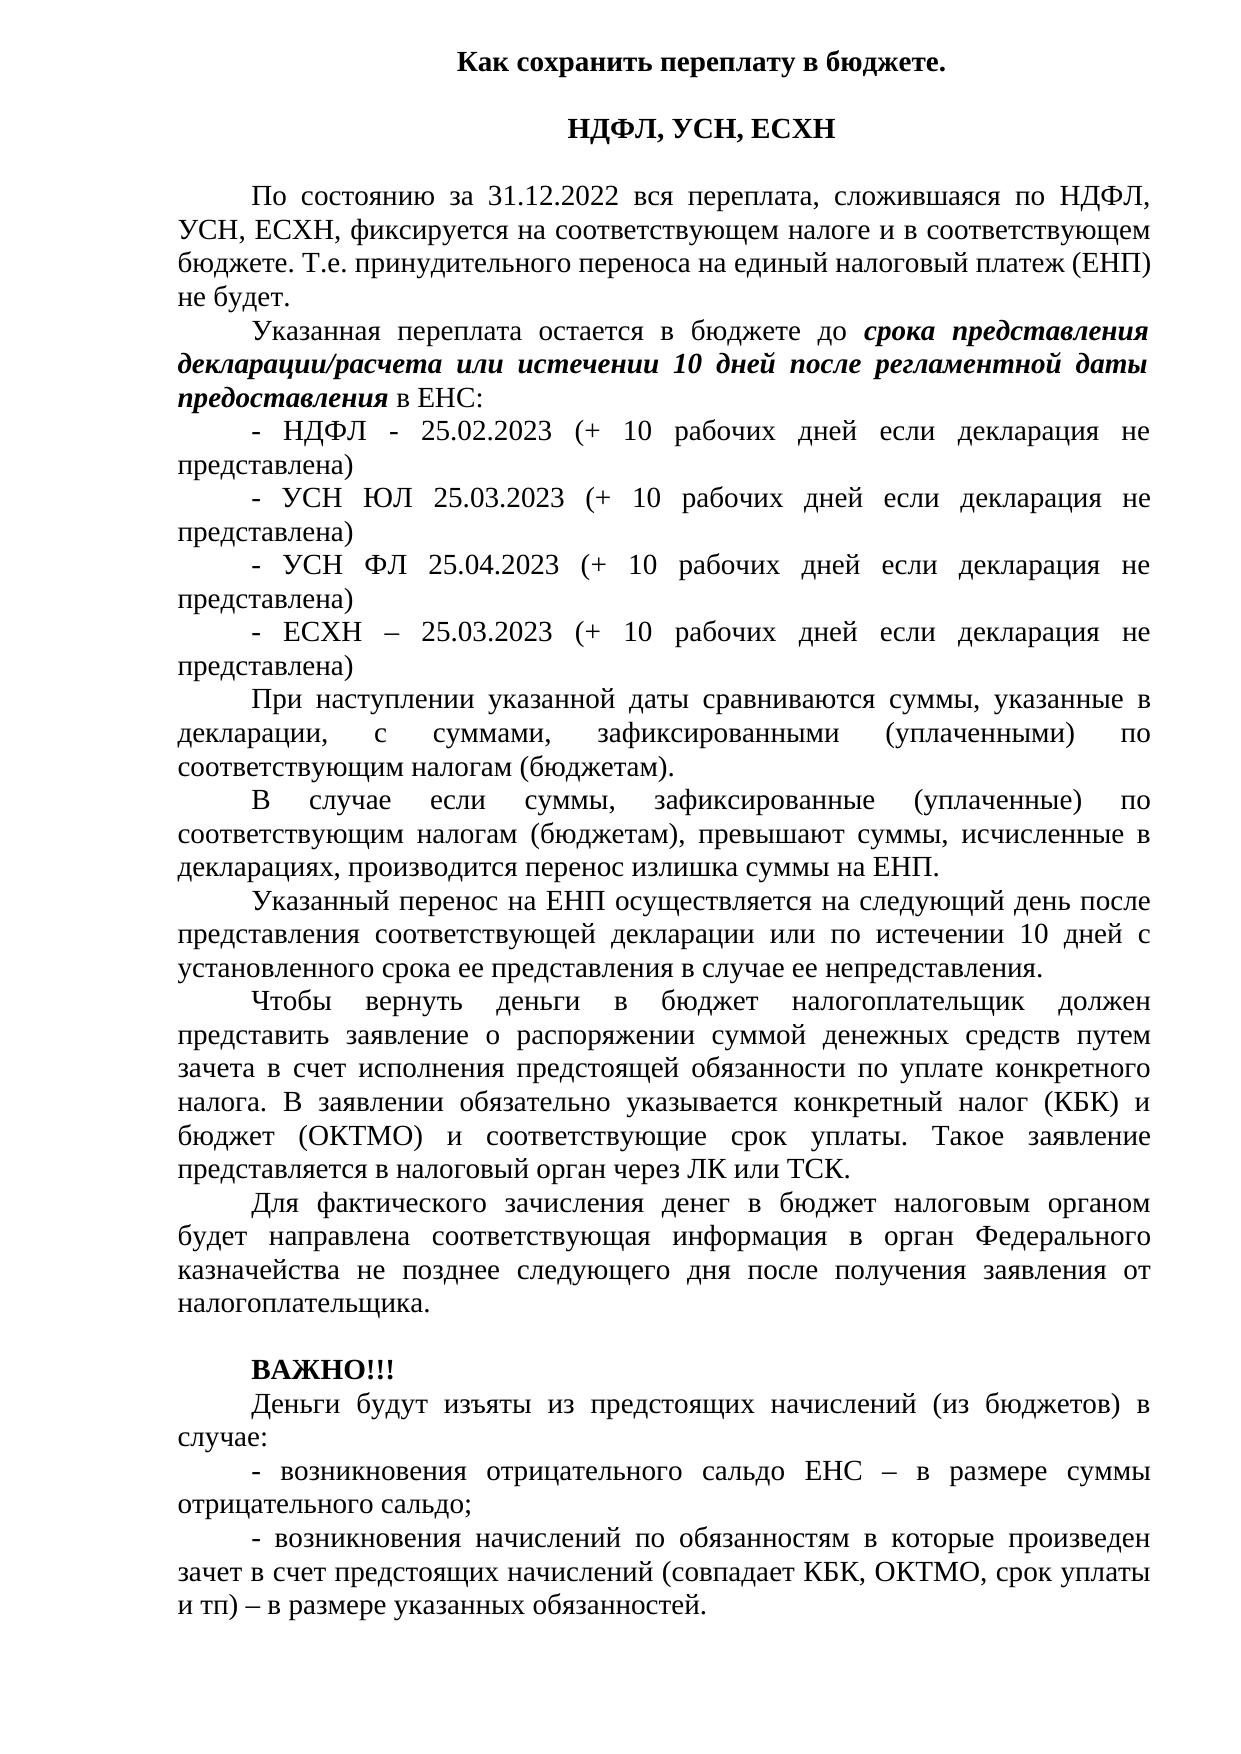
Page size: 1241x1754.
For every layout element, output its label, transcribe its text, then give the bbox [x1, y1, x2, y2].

text - НДФЛ - 25.02.2023 (+ 10 рабочих дней если декларация не представлена) [177, 413, 1152, 480]
text При наступлении указанной даты сравниваются суммы, указанные в декларации, с суммами, зафиксированными (уплаченными) по соответствующим налогам (бюджетам). [177, 682, 1152, 782]
text - УСН ЮЛ 25.03.2023 (+ 10 рабочих дней если декларация не представлена) [177, 480, 1152, 547]
text Как сохранить переплату в бюджете. [177, 44, 1152, 78]
text Деньги будут изъяты из предстоящих начислений (из бюджетов) в случае: [177, 1386, 1152, 1453]
text Чтобы вернуть деньги в бюджет налогоплательщик должен представить заявление о распоряжении суммой денежных средств путем зачета в счет исполнения предстоящей обязанности по уплате конкретного налога. В заявлении обязательно указывается конкретный налог (КБК) и бюджет (ОКТМО) и соответствующие срок уплаты. Такое заявление представляется в налоговый орган через ЛК или ТСК. [177, 983, 1152, 1185]
text Для фактического зачисления денег в бюджет налоговым органом будет направлена соответствующая информация в орган Федерального казначейства не позднее следующего дня после получения заявления от налогоплательщика. [177, 1185, 1152, 1319]
text ВАЖНО!!! [177, 1352, 1152, 1386]
text - ЕСХН – 25.03.2023 (+ 10 рабочих дней если декларация не представлена) [177, 614, 1152, 682]
text Указанная переплата остается в бюджете до срока представления декларации/расчета или истечении 10 дней после регламентной даты предоставления в ЕНС: [177, 313, 1152, 413]
text По состоянию за 31.12.2022 вся переплата, сложившаяся по НДФЛ, УСН, ЕСХН, фиксируется на соответствующем налоге и в соответствующем бюджете. Т.е. принудительного переноса на единый налоговый платеж (ЕНП) не будет. [177, 178, 1152, 313]
text Указанный перенос на ЕНП осуществляется на следующий день после представления соответствующей декларации или по истечении 10 дней с установленного срока ее представления в случае ее непредставления. [177, 883, 1152, 983]
text В случае если суммы, зафиксированные (уплаченные) по соответствующим налогам (бюджетам), превышают суммы, исчисленные в декларациях, производится перенос излишка суммы на ЕНП. [177, 782, 1152, 883]
text - УСН ФЛ 25.04.2023 (+ 10 рабочих дней если декларация не представлена) [177, 547, 1152, 614]
text - возникновения отрицательного сальдо ЕНС – в размере суммы отрицательного сальдо; [177, 1453, 1152, 1520]
text НДФЛ, УСН, ЕСХН [177, 111, 1152, 145]
text - возникновения начислений по обязанностям в которые произведен зачет в счет предстоящих начислений (совпадает КБК, ОКТМО, срок уплаты и тп) – в размере указанных обязанностей. [177, 1520, 1152, 1621]
